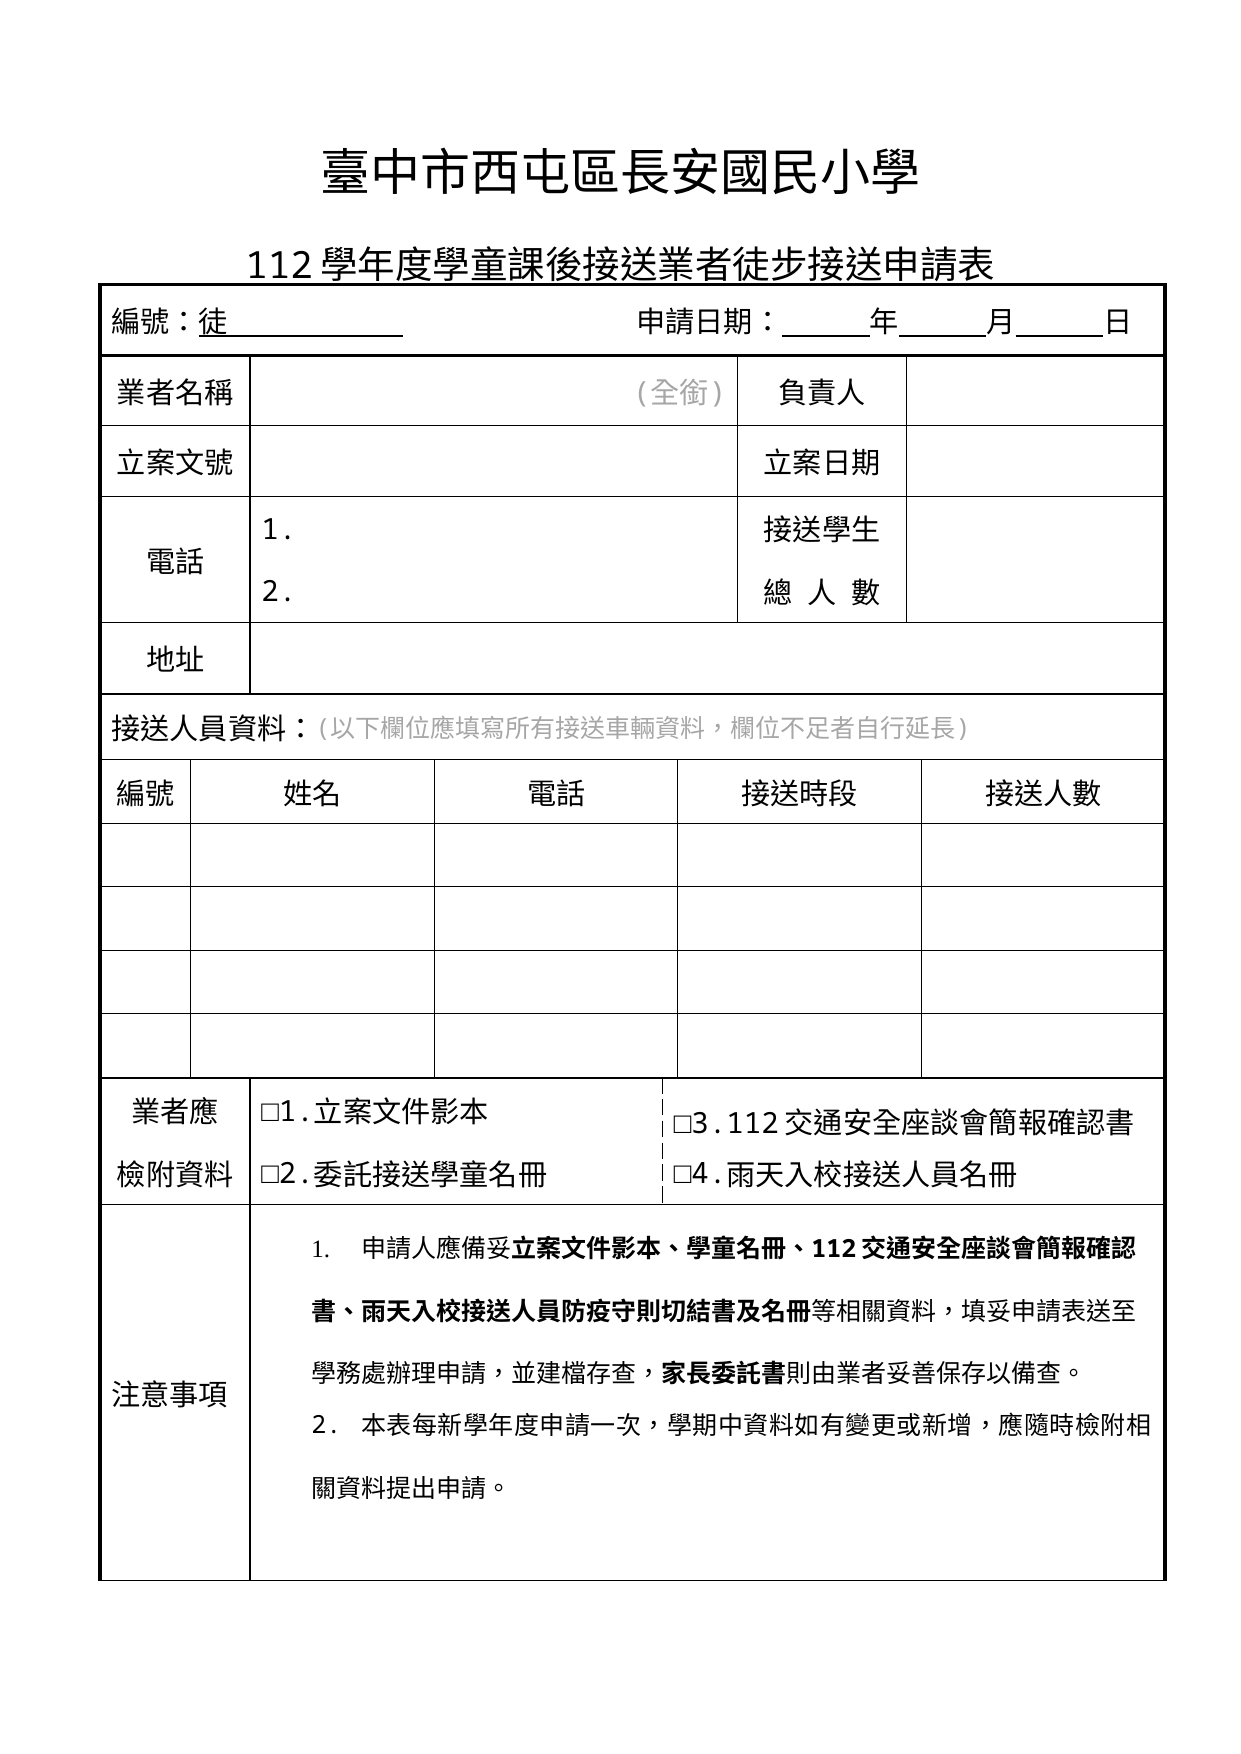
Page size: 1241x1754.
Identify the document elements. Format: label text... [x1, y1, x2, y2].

table_cell [191, 824, 434, 886]
table_cell [922, 887, 1163, 950]
table_cell 姓名 [191, 760, 434, 823]
table_cell (全銜) [251, 357, 737, 425]
table_cell [191, 887, 434, 950]
table_cell □1.立案文件影本 □2.委託接送學童名冊 [251, 1079, 662, 1204]
table_cell 業者名稱 [102, 357, 249, 425]
table_cell [102, 1014, 190, 1077]
table_cell 立案日期 [738, 426, 906, 496]
table_cell [678, 1014, 921, 1077]
table_cell 立案文號 [102, 426, 249, 496]
table_cell [907, 357, 1163, 425]
text 臺中市西屯區長安國民小學 [89, 96, 1152, 221]
table_cell 接送人員資料：(以下欄位應填寫所有接送車輛資料，欄位不足者自行延長) [102, 695, 1163, 759]
table_cell [102, 951, 190, 1013]
table_cell [435, 1014, 677, 1077]
table_cell [435, 951, 677, 1013]
table_cell □3.112交通安全座談會簡報確認書 □4.雨天入校接送人員名冊 [663, 1079, 1163, 1204]
table_cell 電話 [435, 760, 677, 823]
table_cell [922, 1014, 1163, 1077]
table_cell [907, 497, 1163, 622]
table_cell [191, 951, 434, 1013]
table_cell [102, 824, 190, 886]
table_cell 1. 2. [251, 497, 737, 622]
table_cell [251, 623, 1163, 693]
table_cell 地址 [102, 623, 249, 693]
table_cell [922, 824, 1163, 886]
table_header 編號：徒 申請日期： 年 月 日 [102, 286, 1163, 354]
table_cell [191, 1014, 434, 1077]
table_cell 接送學生 總 人 數 [738, 497, 906, 622]
table_cell 負責人 [738, 357, 906, 425]
table_cell 接送時段 [678, 760, 921, 823]
table_cell 電話 [102, 497, 249, 622]
table_cell 業者應 檢附資料 [102, 1079, 249, 1204]
table_cell [435, 887, 677, 950]
text 112學年度學童課後接送業者徒步接送申請表 [89, 221, 1152, 283]
table_cell [435, 824, 677, 886]
table_cell 申請人應備妥立案文件影本、學童名冊、112交通安全座談會簡報確認書、雨天入校接送人員防疫守則切結書及名冊等相關資料，填妥申請表送至學務處辦理申請，並建檔存查，家長委託書則由業者妥善保存以備查。 本表每新學年度申請一次，學期中資料如有變更或新增，應隨時檢附相關資料提出申請。 [251, 1205, 1163, 1580]
table_cell 接送人數 [922, 760, 1163, 823]
table_cell [251, 426, 737, 496]
table_cell [907, 426, 1163, 496]
table_cell [102, 887, 190, 950]
table_cell 注意事項 [102, 1205, 249, 1580]
table_cell [922, 951, 1163, 1013]
table_cell 編號 [102, 760, 190, 823]
table_cell [678, 887, 921, 950]
table_cell [678, 951, 921, 1013]
table_cell [678, 824, 921, 886]
